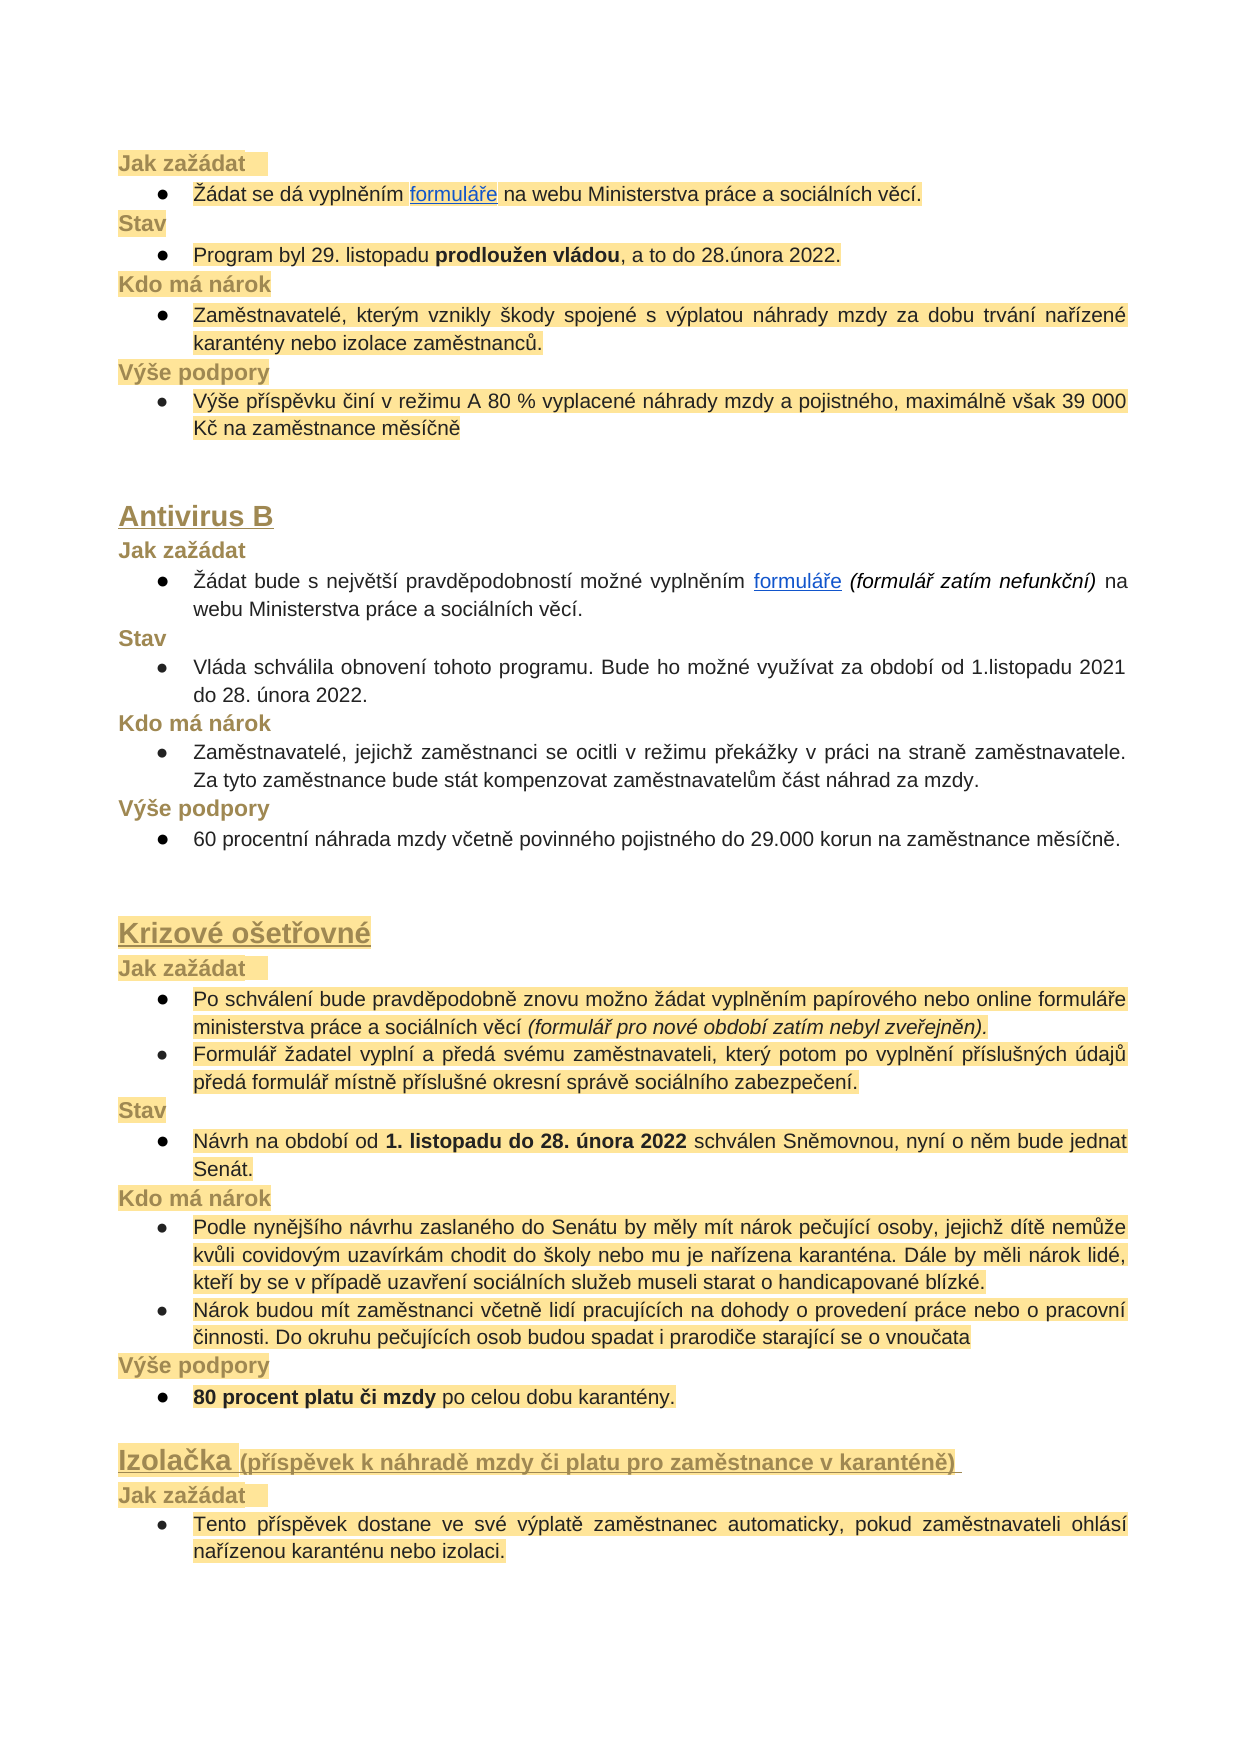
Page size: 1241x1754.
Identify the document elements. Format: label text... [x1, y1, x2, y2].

list Nárok budou mít zaměstnanci včetně lidí pracujících na dohody o provedení práce nebo o pracovní činnosti. Do okruhu pečujících osob budou spadat i prarodiče starající se o vnoučata [156, 1297, 1128, 1349]
list Zaměstnavatelé, kterým vznikly škody spojené s výplatou náhrady mzdy za dobu trvání nařízené karantény nebo izolace zaměstnanců. [156, 301, 1128, 355]
text Jak zažádat [118, 537, 1128, 563]
text Výše podpory [118, 358, 1128, 385]
list Program byl 29. listopadu prodloužen vládou, a to do 28.února 2022. [156, 241, 1128, 267]
text Jak zažádat [118, 954, 1128, 981]
text Krizové ošetřovné [118, 916, 1128, 949]
list Podle nynějšího návrhu zaslaného do Senátu by měly mít nárok pečující osoby, jejichž dítě nemůže kvůli covidovým uzavírkám chodit do školy nebo mu je nařízena karanténa. Dále by měli nárok lidé, kteří by se v případě uzavření sociálních služeb museli starat o handicapované blízké. [156, 1215, 1128, 1294]
list 60 procentní náhrada mzdy včetně povinného pojistného do 29.000 korun na zaměstnance měsíčně. [156, 825, 1128, 852]
list Návrh na období od 1. listopadu do 28. února 2022 schválen Sněmovnou, nyní o něm bude jednat Senát. [156, 1127, 1128, 1181]
list Formulář žadatel vyplní a předá svému zaměstnavateli, který potom po vyplnění příslušných údajů předá formulář místně příslušné okresní správě sociálního zabezpečení. [156, 1042, 1128, 1094]
text Výše podpory [118, 795, 1128, 822]
text Stav [118, 625, 1128, 651]
text Kdo má nárok [118, 271, 1128, 297]
text Kdo má nárok [118, 1185, 1128, 1211]
list Zaměstnavatelé, jejichž zaměstnanci se ocitli v režimu překážky v práci na straně zaměstnavatele. Za tyto zaměstnance bude stát kompenzovat zaměstnavatelům část náhrad za mzdy. [156, 740, 1128, 792]
list Po schválení bude pravděpodobně znovu možno žádat vyplněním papírového nebo online formuláře ministerstva práce a sociálních věcí (formulář pro nové období zatím nebyl zveřejněn). [156, 985, 1128, 1039]
text Jak zažádat [118, 150, 1128, 176]
text Stav [118, 1097, 1128, 1123]
text Jak zažádat [118, 1482, 1128, 1508]
text Izolačka (příspěvek k náhradě mzdy či platu pro zaměstnance v karanténě) [118, 1443, 1128, 1477]
list Tento příspěvek dostane ve své výplatě zaměstnanec automaticky, pokud zaměstnavateli ohlásí nařízenou karanténu nebo izolaci. [156, 1512, 1128, 1563]
list 80 procent platu či mzdy po celou dobu karantény. [156, 1383, 1128, 1409]
list Výše příspěvku činí v režimu A 80 % vyplacené náhrady mzdy a pojistného, maximálně však 39 000 Kč na zaměstnance měsíčně [156, 389, 1128, 440]
text Kdo má nárok [118, 710, 1128, 736]
list Vláda schválila obnovení tohoto programu. Bude ho možné využívat za období od 1.listopadu 2021 do 28. února 2022. [156, 655, 1128, 706]
list Žádat bude s největší pravděpodobností možné vyplněním formuláře (formulář zatím nefunkční) na webu Ministerstva práce a sociálních věcí. [156, 567, 1128, 621]
text Výše podpory [118, 1352, 1128, 1379]
text Stav [118, 210, 1128, 237]
list Žádat se dá vyplněním formuláře na webu Ministerstva práce a sociálních věcí. [156, 180, 1128, 207]
text Antivirus B [118, 499, 1128, 532]
